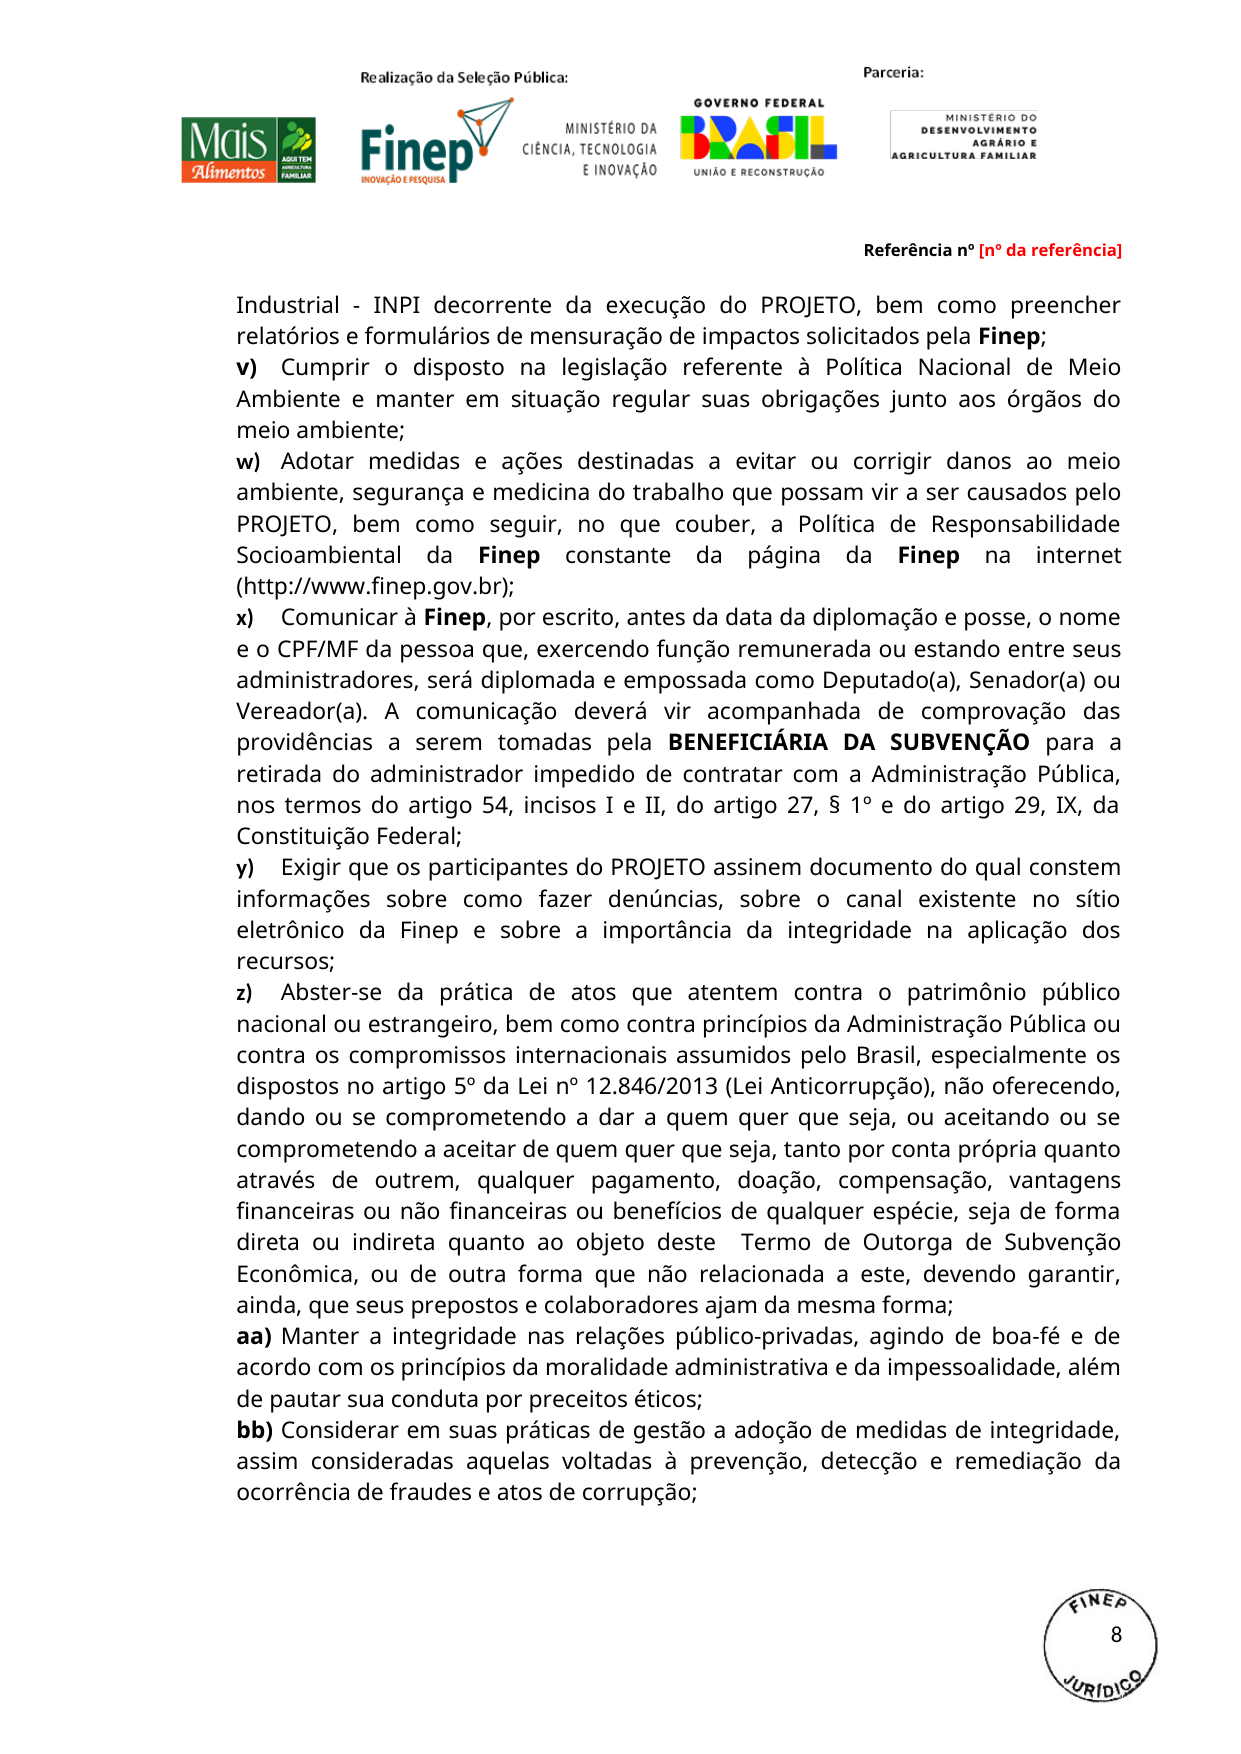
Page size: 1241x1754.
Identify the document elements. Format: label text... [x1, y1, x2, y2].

list Cumprir o disposto na legislação referente à Política Nacional de Meio Ambiente e manter em situação regular suas obrigações junto aos órgãos do meio ambiente; [236, 351, 1122, 445]
list Exigir que os participantes do PROJETO assinem documento do qual constem informações sobre como fazer denúncias, sobre o canal existente no sítio eletrônico da Finep e sobre a importância da integridade na aplicação dos recursos; [236, 851, 1122, 976]
list Considerar em suas práticas de gestão a adoção de medidas de integridade, assim consideradas aquelas voltadas à prevenção, detecção e remediação da ocorrência de fraudes e atos de corrupção; [236, 1414, 1122, 1508]
list Manter a integridade nas relações público-privadas, agindo de boa-fé e de acordo com os princípios da moralidade administrativa e da impessoalidade, além de pautar sua conduta por preceitos éticos; [236, 1320, 1122, 1414]
list Comunicar à Finep, por escrito, antes da data da diplomação e posse, o nome e o CPF/MF da pessoa que, exercendo função remunerada ou estando entre seus administradores, será diplomada e empossada como Deputado(a), Senador(a) ou Vereador(a). A comunicação deverá vir acompanhada de comprovação das providências a serem tomadas pela BENEFICIÁRIA DA SUBVENÇÃO para a retirada do administrador impedido de contratar com a Administração Pública, nos termos do artigo 54, incisos I e II, do artigo 27, § 1º e do artigo 29, IX, da Constituição Federal; [236, 601, 1122, 851]
list Abster-se da prática de atos que atentem contra o patrimônio público nacional ou estrangeiro, bem como contra princípios da Administração Pública ou contra os compromissos internacionais assumidos pelo Brasil, especialmente os dispostos no artigo 5º da Lei nº 12.846/2013 (Lei Anticorrupção), não oferecendo, dando ou se comprometendo a dar a quem quer que seja, ou aceitando ou se comprometendo a aceitar de quem quer que seja, tanto por conta própria quanto através de outrem, qualquer pagamento, doação, compensação, vantagens financeiras ou não financeiras ou benefícios de qualquer espécie, seja de forma direta ou indireta quanto ao objeto deste Termo de Outorga de Subvenção Econômica, ou de outra forma que não relacionada a este, devendo garantir, ainda, que seus prepostos e colaboradores ajam da mesma forma; [236, 976, 1122, 1320]
list Industrial - INPI decorrente da execução do PROJETO, bem como preencher relatórios e formulários de mensuração de impactos solicitados pela Finep; [236, 289, 1122, 351]
list Adotar medidas e ações destinadas a evitar ou corrigir danos ao meio ambiente, segurança e medicina do trabalho que possam vir a ser causados pelo PROJETO, bem como seguir, no que couber, a Política de Responsabilidade Socioambiental da Finep constante da página da Finep na internet (http://www.finep.gov.br); [236, 445, 1122, 601]
